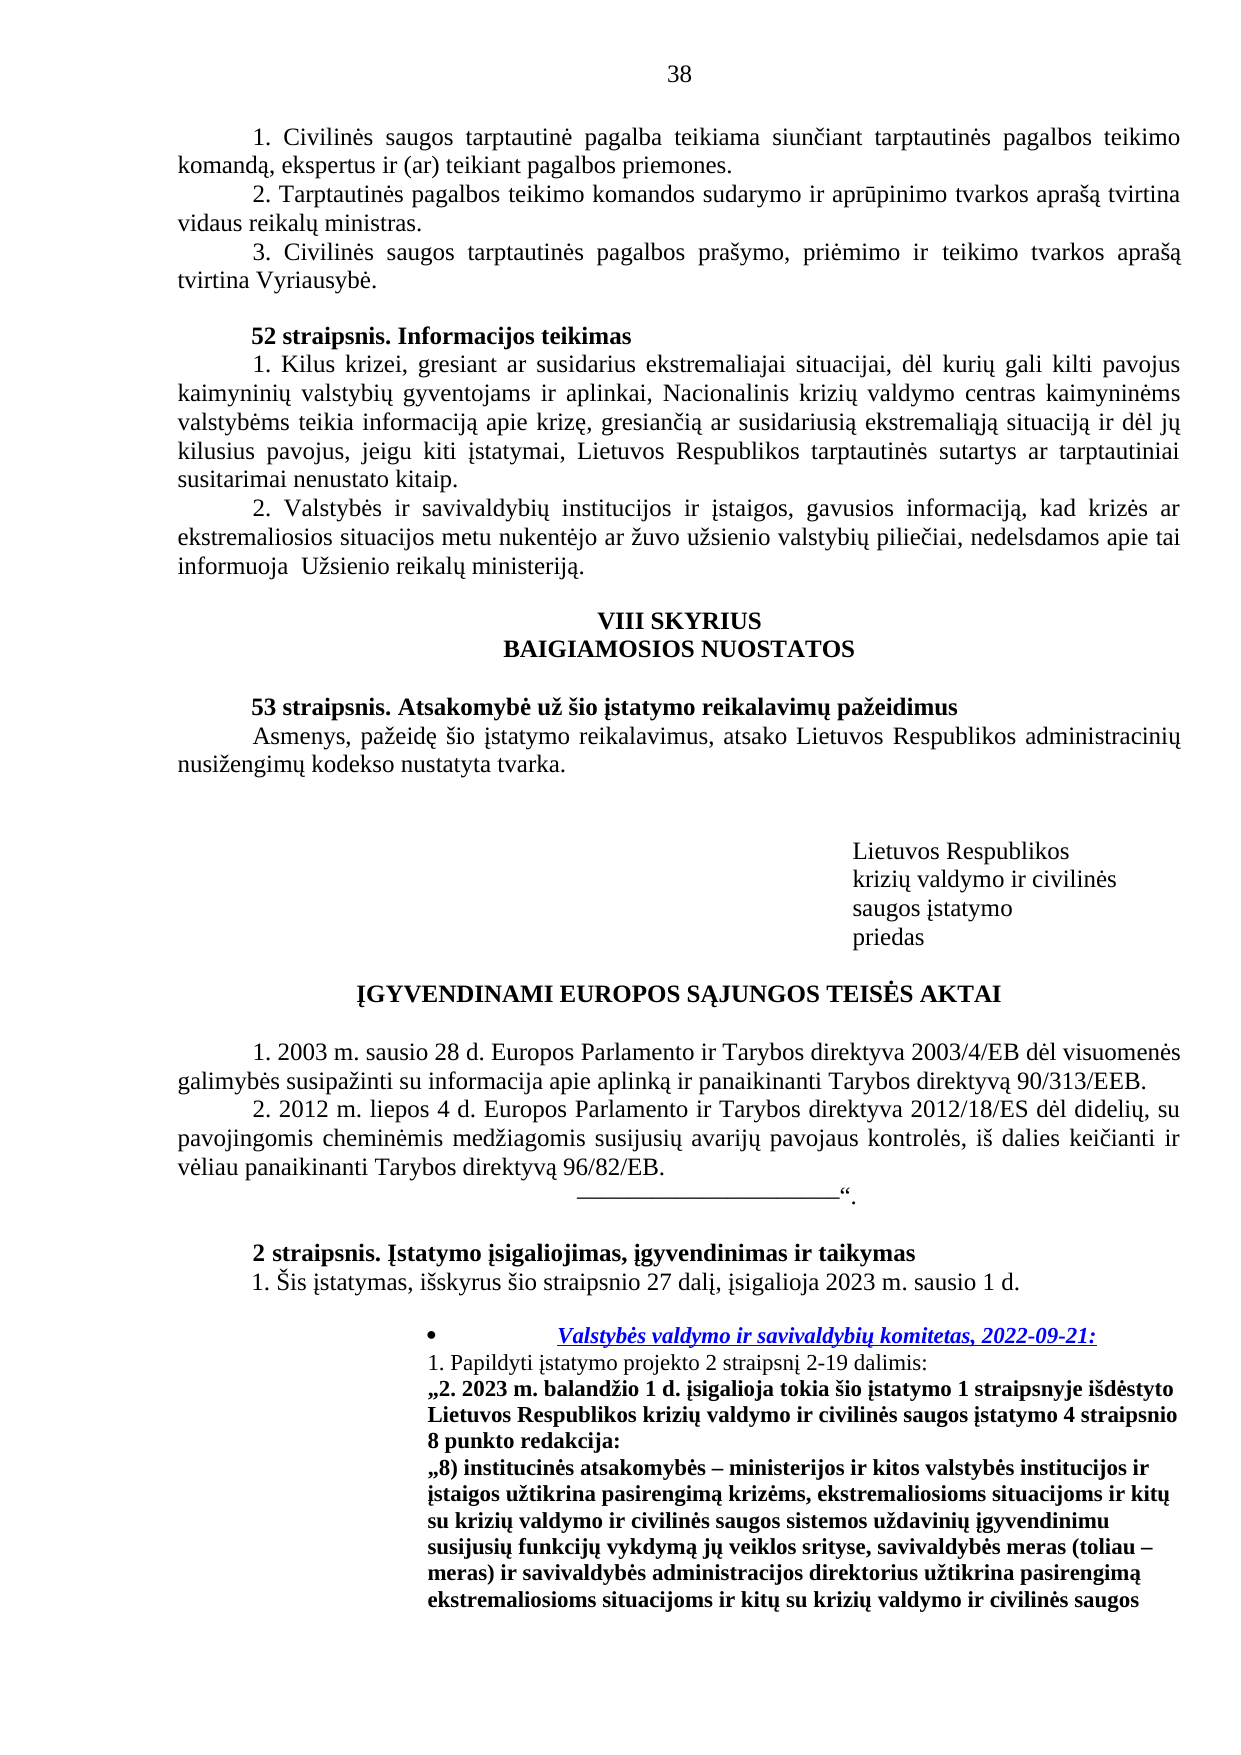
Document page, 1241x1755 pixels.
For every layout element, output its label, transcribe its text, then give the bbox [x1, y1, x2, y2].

text „2. 2023 m. balandžio 1 d. įsigalioja tokia šio įstatymo 1 straipsnyje išdėstyto Lietuvos Respublikos krizių valdymo ir civilinės saugos įstatymo 4 straipsnio 8 punkto redakcija: [427, 1375, 1181, 1454]
text 1. 2003 m. sausio 28 d. Europos Parlamento ir Tarybos direktyva 2003/4/EB dėl visuomenės galimybės susipažinti su informacija apie aplinką ir panaikinanti Tarybos direktyvą 90/313/EEB. [177, 1037, 1181, 1094]
text 53 straipsnis. Atsakomybė už šio įstatymo reikalavimų pažeidimus [177, 692, 1181, 721]
text 2. 2012 m. liepos 4 d. Europos Parlamento ir Tarybos direktyva 2012/18/ES dėl didelių, su pavojingomis cheminėmis medžiagomis susijusių avarijų pavojaus kontrolės, iš dalies keičianti ir vėliau panaikinanti Tarybos direktyvą 96/82/EB. [177, 1094, 1181, 1181]
text 1. Civilinės saugos tarptautinė pagalba teikiama siunčiant tarptautinės pagalbos teikimo komandą, ekspertus ir (ar) teikiant pagalbos priemones. [177, 122, 1181, 179]
text Asmenys, pažeidę šio įstatymo reikalavimus, atsako Lietuvos Respublikos administracinių nusižengimų kodekso nustatyta tvarka. [177, 721, 1181, 778]
text „8) institucinės atsakomybės – ministerijos ir kitos valstybės institucijos ir įstaigos užtikrina pasirengimą krizėms, ekstremaliosioms situacijoms ir kitų su krizių valdymo ir civilinės saugos sistemos uždavinių įgyvendinimu susijusių funkcijų vykdymą jų veiklos srityse, savivaldybės meras (toliau – meras) ir savivaldybės administracijos direktorius užtikrina pasirengimą ekstremaliosioms situacijoms ir kitų su krizių valdymo ir civilinės saugos [427, 1454, 1181, 1612]
text 2 straipsnis. Įstatymo įsigaliojimas, įgyvendinimas ir taikymas [252, 1238, 1178, 1267]
list 1. Šis įstatymas, išskyrus šio straipsnio 27 dalį, įsigalioja 2023 m. sausio 1 d. [251, 1267, 1178, 1296]
text 52 straipsnis. Informacijos teikimas [177, 321, 1181, 349]
text 2. Tarptautinės pagalbos teikimo komandos sudarymo ir aprūpinimo tvarkos aprašą tvirtina vidaus reikalų ministras. [177, 179, 1181, 237]
text  Valstybės valdymo ir savivaldybių komitetas, 2022-09-21: [427, 1322, 1181, 1348]
text VIII skyrius [176, 606, 1181, 634]
text Lietuvos Respublikos [177, 836, 1181, 864]
text 1. Papildyti įstatymo projekto 2 straipsnį 2-19 dalimis: [427, 1348, 1181, 1375]
text 2. Valstybės ir savivaldybių institucijos ir įstaigos, gavusios informaciją, kad krizės ar ekstremaliosios situacijos metu nukentėjo ar žuvo užsienio valstybių piliečiai, nedelsdamos apie tai informuoja Užsienio reikalų ministeriją. [177, 493, 1181, 579]
text ĮGYVENDINAMI EUROPOS SĄJUNGOS TEISĖS AKTAI [177, 979, 1181, 1008]
text priedas [177, 922, 1181, 951]
text 1. Kilus krizei, gresiant ar susidarius ekstremaliajai situacijai, dėl kurių gali kilti pavojus kaimyninių valstybių gyventojams ir aplinkai, Nacionalinis krizių valdymo centras kaimyninėms valstybėms teikia informaciją apie krizę, gresiančią ar susidariusią ekstremaliąją situaciją ir dėl jų kilusius pavojus, jeigu kiti įstatymai, Lietuvos Respublikos tarptautinės sutartys ar tarptautiniai susitarimai nenustato kitaip. [177, 349, 1181, 493]
text krizių valdymo ir civilinės saugos įstatymo [852, 864, 1181, 922]
text 3. Civilinės saugos tarptautinės pagalbos prašymo, priėmimo ir teikimo tvarkos aprašą tvirtina Vyriausybė. [177, 237, 1181, 294]
text Baigiamosios nuostatos [176, 634, 1181, 663]
text ­­­­­­­­­­­–––––––––––––––––––––“. [177, 1181, 1181, 1209]
